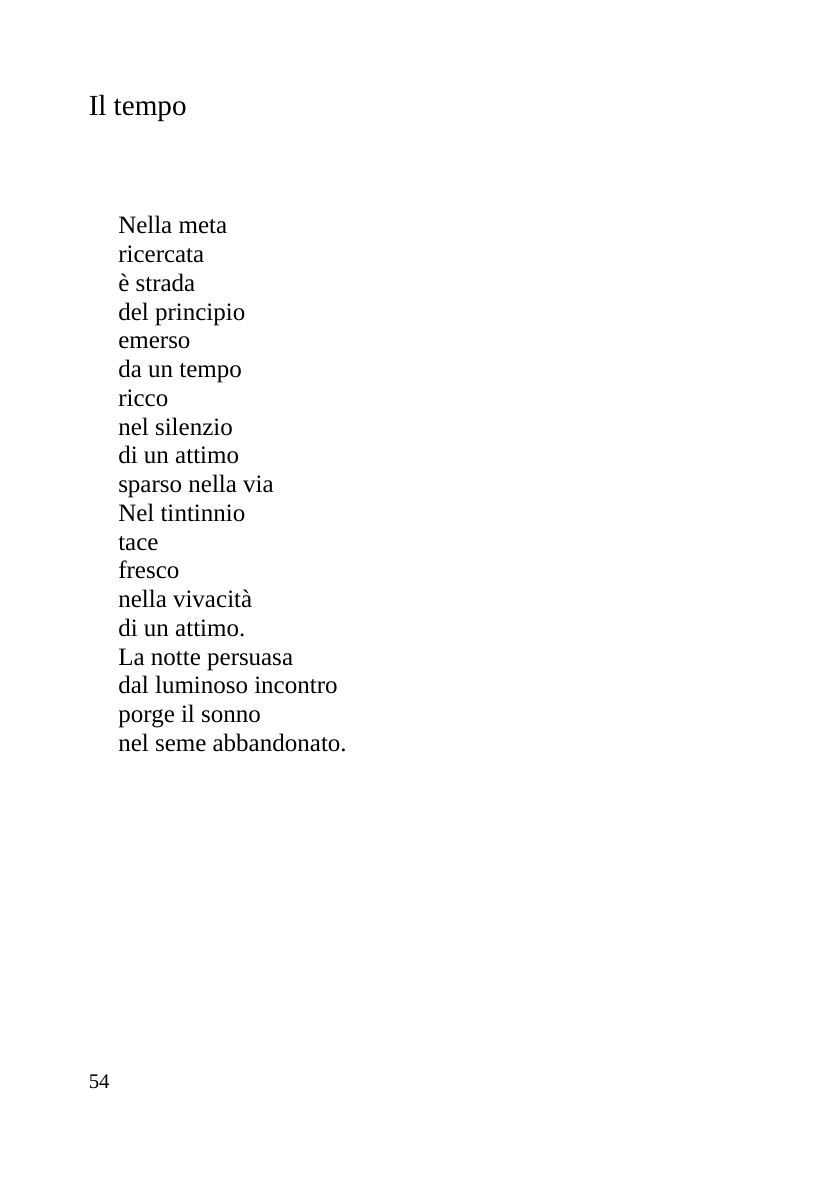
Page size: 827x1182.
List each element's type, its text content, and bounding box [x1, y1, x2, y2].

text di un attimo [88, 441, 738, 469]
text nel silenzio [88, 412, 738, 441]
text di un attimo. [88, 613, 738, 642]
text La notte persuasa [88, 642, 738, 671]
text fresco [88, 556, 738, 584]
text porge il sonno [88, 699, 738, 728]
text sparso nella via [88, 469, 738, 498]
text nel seme abbandonato. [88, 728, 738, 757]
text da un tempo [88, 354, 738, 383]
text emerso [88, 326, 738, 354]
text tace [88, 527, 738, 556]
text Nella meta [88, 211, 738, 239]
text ricco [88, 383, 738, 412]
text dal luminoso incontro [88, 671, 738, 699]
text Nel tintinnio [88, 498, 738, 527]
text è strada [88, 268, 738, 297]
text nella vivacità [88, 584, 738, 613]
text ricercata [88, 239, 738, 268]
text Il tempo [88, 88, 738, 122]
text del principio [88, 297, 738, 326]
